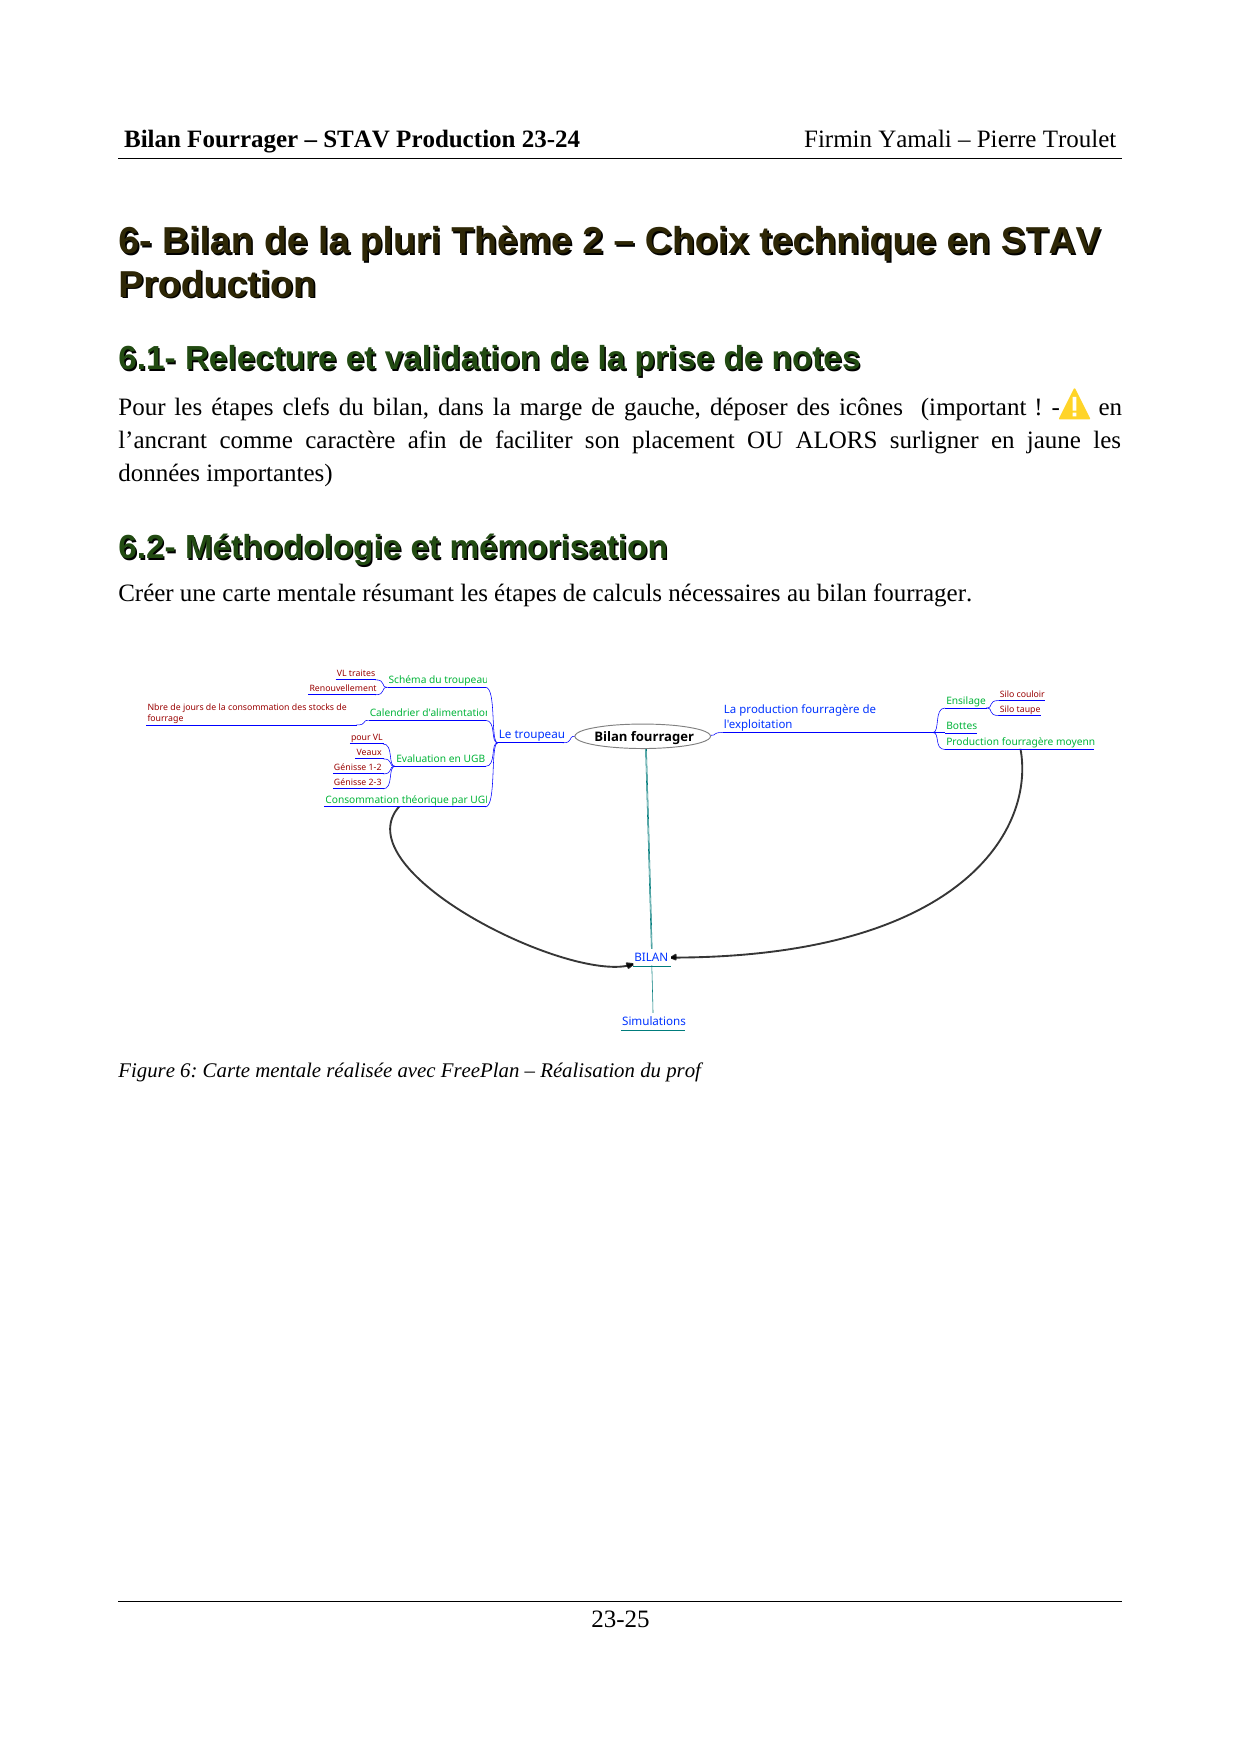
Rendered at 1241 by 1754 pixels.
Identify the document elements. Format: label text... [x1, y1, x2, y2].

subtitle Bilan de la pluri Thème 2 – Choix technique en STAV Production [118, 219, 1122, 305]
subtitle Relecture et validation de la prise de notes [118, 338, 1122, 377]
text Pour les étapes clefs du bilan, dans la marge de gauche, déposer des icônes (important ! - en l’ancrant comme caractère afin de faciliter son placement OU ALORS surligner en jaune les données importantes) [118, 389, 1122, 487]
text Figure 6: Carte mentale réalisée avec FreePlan – Réalisation du prof [118, 1059, 1122, 1082]
subtitle Méthodologie et mémorisation [118, 527, 1122, 566]
text Créer une carte mentale résumant les étapes de calculs nécessaires au bilan fourrager. [118, 578, 1122, 607]
